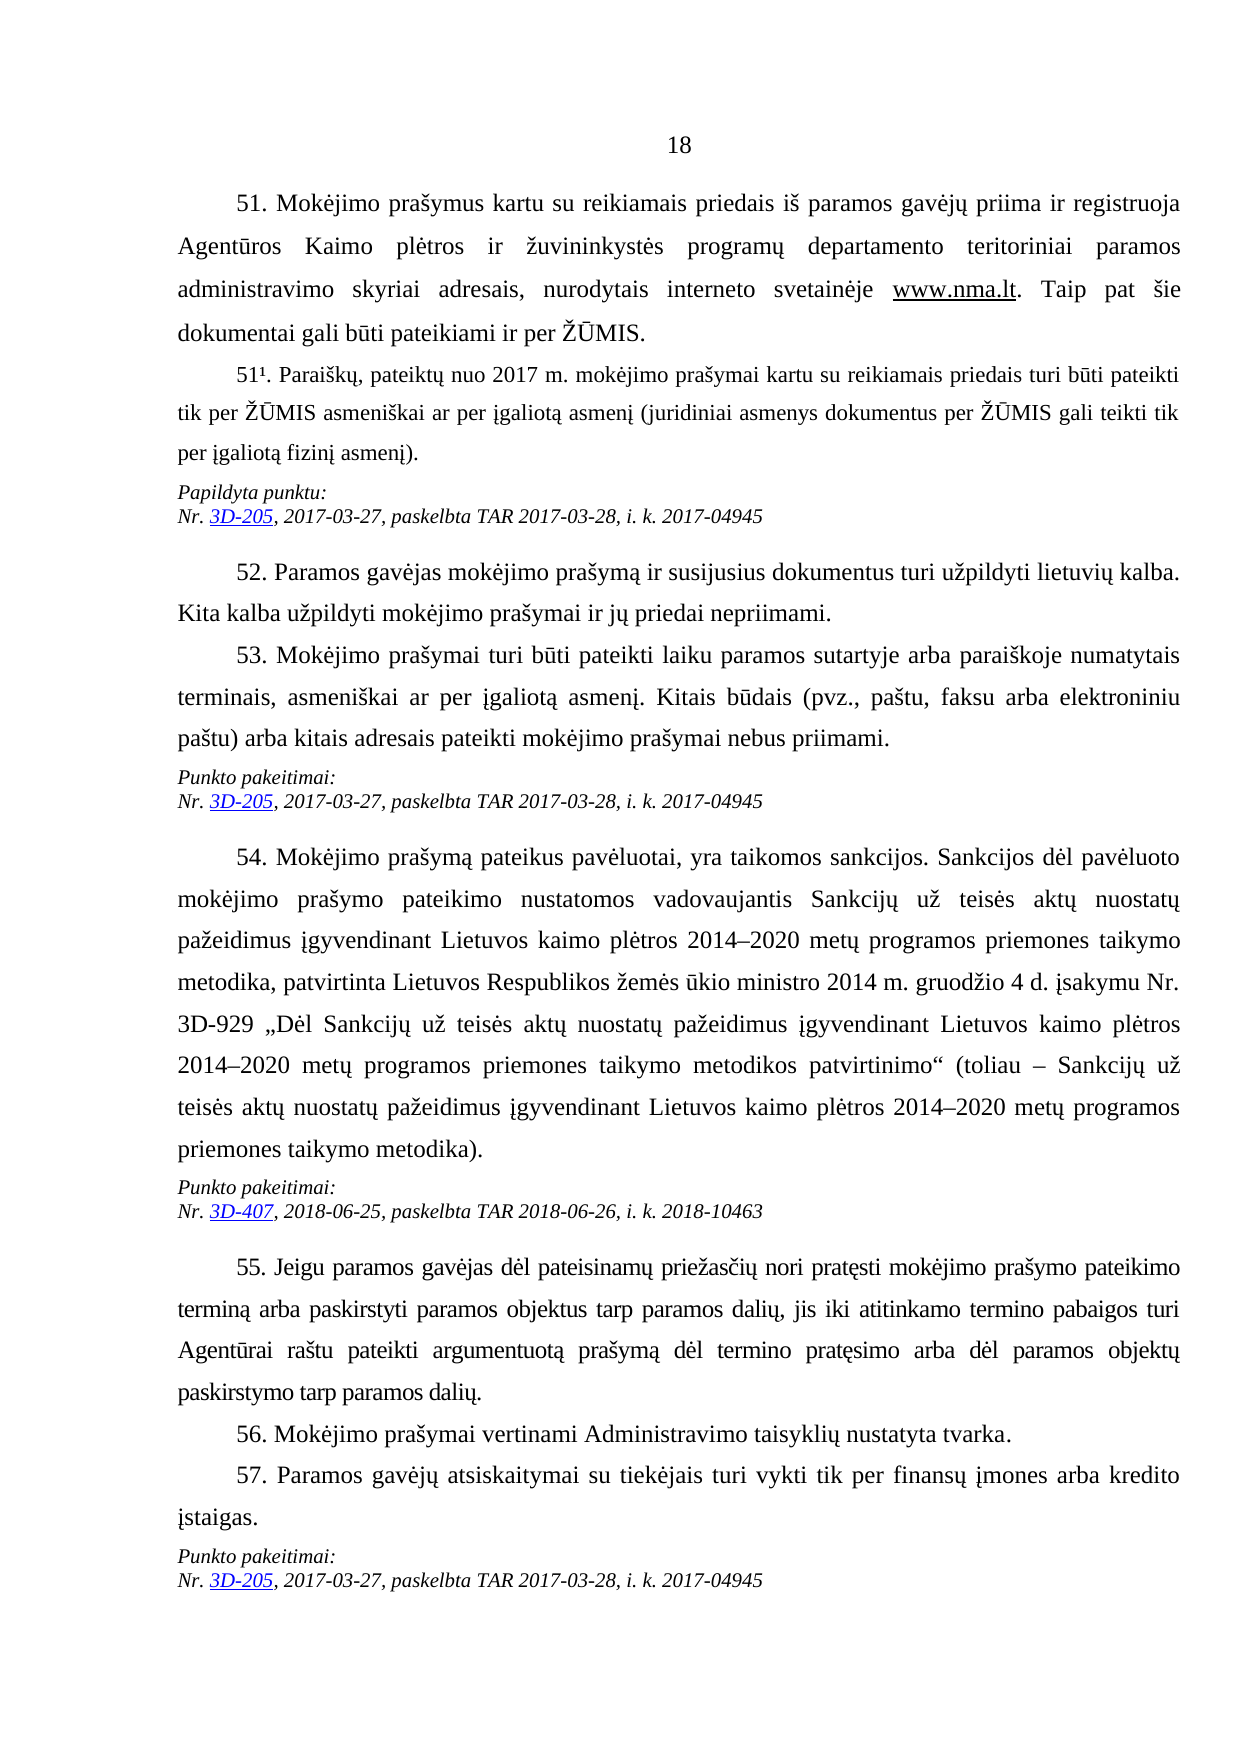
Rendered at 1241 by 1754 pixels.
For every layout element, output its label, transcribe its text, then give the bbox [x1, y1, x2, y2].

text 53. Mokėjimo prašymai turi būti pateikti laiku paramos sutartyje arba paraiškoje numatytais terminais, asmeniškai ar per įgaliotą asmenį. Kitais būdais (pvz., paštu, faksu arba elektroniniu paštu) arba kitais adresais pateikti mokėjimo prašymai nebus priimami. [177, 640, 1181, 752]
text 51¹. Paraiškų, pateiktų nuo 2017 m. mokėjimo prašymai kartu su reikiamais priedais turi būti pateikti tik per ŽŪMIS asmeniškai ar per įgaliotą asmenį (juridiniai asmenys dokumentus per ŽŪMIS gali teikti tik per įgaliotą fizinį asmenį). [177, 361, 1181, 467]
text 52. Paramos gavėjas mokėjimo prašymą ir susijusius dokumentus turi užpildyti lietuvių kalba. Kita kalba užpildyti mokėjimo prašymai ir jų priedai nepriimami. [177, 557, 1181, 627]
text 55. Jeigu paramos gavėjas dėl pateisinamų priežasčių nori pratęsti mokėjimo prašymo pateikimo terminą arba paskirstyti paramos objektus tarp paramos dalių, jis iki atitinkamo termino pabaigos turi Agentūrai raštu pateikti argumentuotą prašymą dėl termino pratęsimo arba dėl paramos objektų paskirstymo tarp paramos dalių. [177, 1252, 1181, 1406]
text Punkto pakeitimai: [177, 1175, 1181, 1199]
text Nr. 3D-205, 2017-03-27, paskelbta TAR 2017-03-28, i. k. 2017-04945 [177, 504, 1181, 528]
text 51. Mokėjimo prašymus kartu su reikiamais priedais iš paramos gavėjų priima ir registruoja Agentūros Kaimo plėtros ir žuvininkystės programų departamento teritoriniai paramos administravimo skyriai adresais, nurodytais interneto svetainėje www.nma.lt. Taip pat šie dokumentai gali būti pateikiami ir per ŽŪMIS. [177, 188, 1181, 346]
text 54. Mokėjimo prašymą pateikus pavėluotai, yra taikomos sankcijos. Sankcijos dėl pavėluoto mokėjimo prašymo pateikimo nustatomos vadovaujantis Sankcijų už teisės aktų nuostatų pažeidimus įgyvendinant Lietuvos kaimo plėtros 2014–2020 metų programos priemones taikymo metodika, patvirtinta Lietuvos Respublikos žemės ūkio ministro 2014 m. gruodžio 4 d. įsakymu Nr. 3D-929 „Dėl Sankcijų už teisės aktų nuostatų pažeidimus įgyvendinant Lietuvos kaimo plėtros 2014–2020 metų programos priemones taikymo metodikos patvirtinimo“ (toliau – Sankcijų už teisės aktų nuostatų pažeidimus įgyvendinant Lietuvos kaimo plėtros 2014–2020 metų programos priemones taikymo metodika). [177, 842, 1181, 1162]
text Nr. 3D-205, 2017-03-27, paskelbta TAR 2017-03-28, i. k. 2017-04945 [177, 1568, 1181, 1592]
text 56. Mokėjimo prašymai vertinami Administravimo taisyklių nustatyta tvarka. [177, 1419, 1181, 1448]
text Nr. 3D-205, 2017-03-27, paskelbta TAR 2017-03-28, i. k. 2017-04945 [177, 789, 1181, 813]
text Punkto pakeitimai: [177, 1544, 1181, 1568]
text Papildyta punktu: [177, 480, 1181, 504]
text 57. Paramos gavėjų atsiskaitymai su tiekėjais turi vykti tik per finansų įmones arba kredito įstaigas. [177, 1461, 1181, 1531]
text Nr. 3D-407, 2018-06-25, paskelbta TAR 2018-06-26, i. k. 2018-10463 [177, 1199, 1181, 1223]
text Punkto pakeitimai: [177, 765, 1181, 789]
